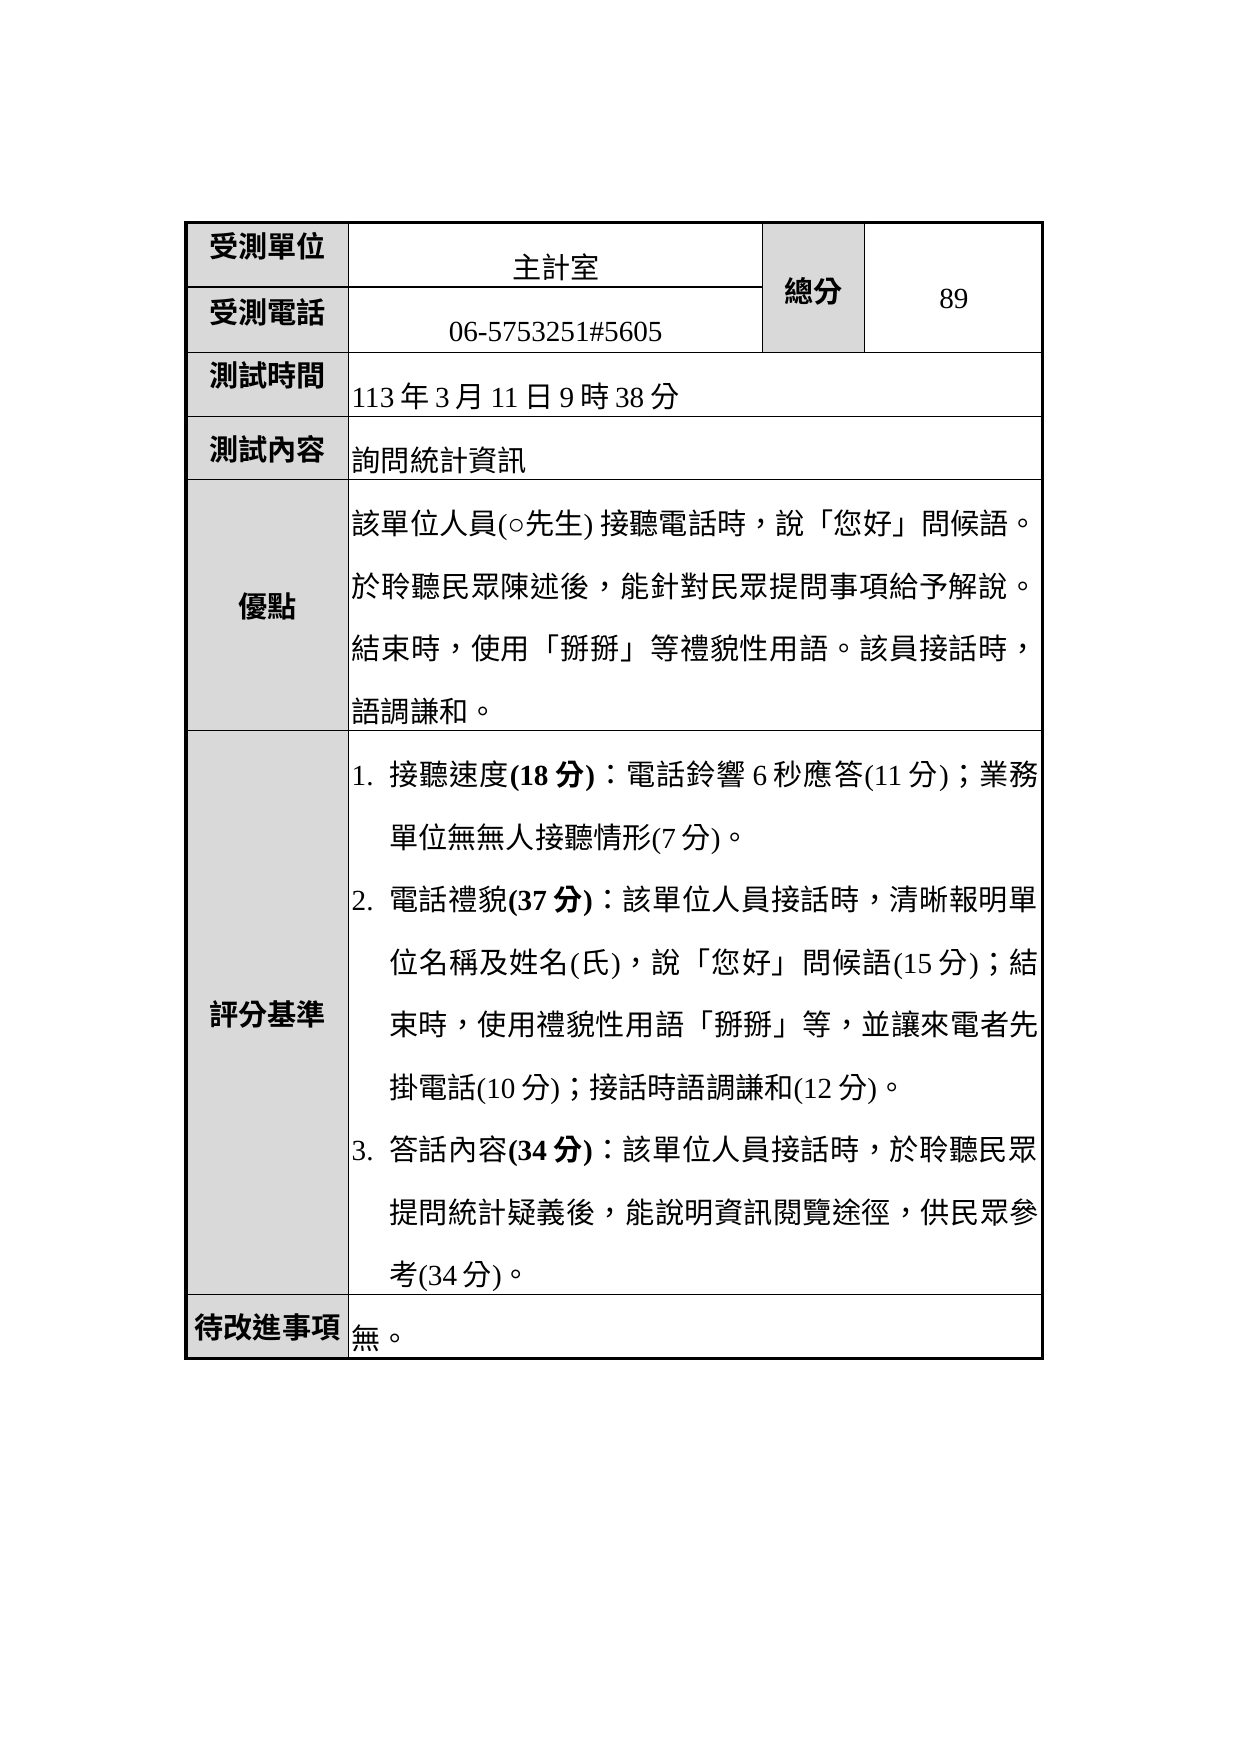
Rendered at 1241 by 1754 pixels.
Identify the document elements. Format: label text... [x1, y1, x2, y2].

table_cell 優點 [188, 480, 348, 730]
table_cell 接聽速度(18分)：電話鈴響6秒應答(11分)；業務單位無無人接聽情形(7分)。 電話禮貌(37分)：該單位人員接話時，清晰報明單位名稱及姓名(氏)，說「您好」問候語(15分)；結束時，使用禮貌性用語「掰掰」等，並讓來電者先掛電話(10分)；接話時語調謙和(12分)。 答話內容(34分)：該單位人員接話時，於聆聽民眾提問統計疑義後，能說明資訊閱覽途徑，供民眾參考(34分)。 [349, 731, 1041, 1294]
table_cell 待改進事項 [188, 1295, 348, 1357]
table_cell 測試時間 [188, 353, 348, 416]
table_cell 113年3月11日9時38分 [349, 353, 1041, 416]
table_cell 06-5753251#5605 [349, 288, 762, 352]
table_header 主計室 [349, 224, 762, 286]
table_header 受測單位 [188, 224, 348, 286]
table_cell 受測電話 [188, 288, 348, 352]
table_cell 測試內容 [188, 417, 348, 479]
table_header 總分 [763, 224, 864, 352]
table_cell 詢問統計資訊 [349, 417, 1041, 479]
table_header 89 [865, 224, 1041, 352]
table_cell 無。 [349, 1295, 1041, 1357]
table_cell 該單位人員(○先生) 接聽電話時，說「您好」問候語。於聆聽民眾陳述後，能針對民眾提問事項給予解說。結束時，使用「掰掰」等禮貌性用語。該員接話時，語調謙和。 [349, 480, 1041, 730]
table_cell 評分基準 [188, 731, 348, 1294]
